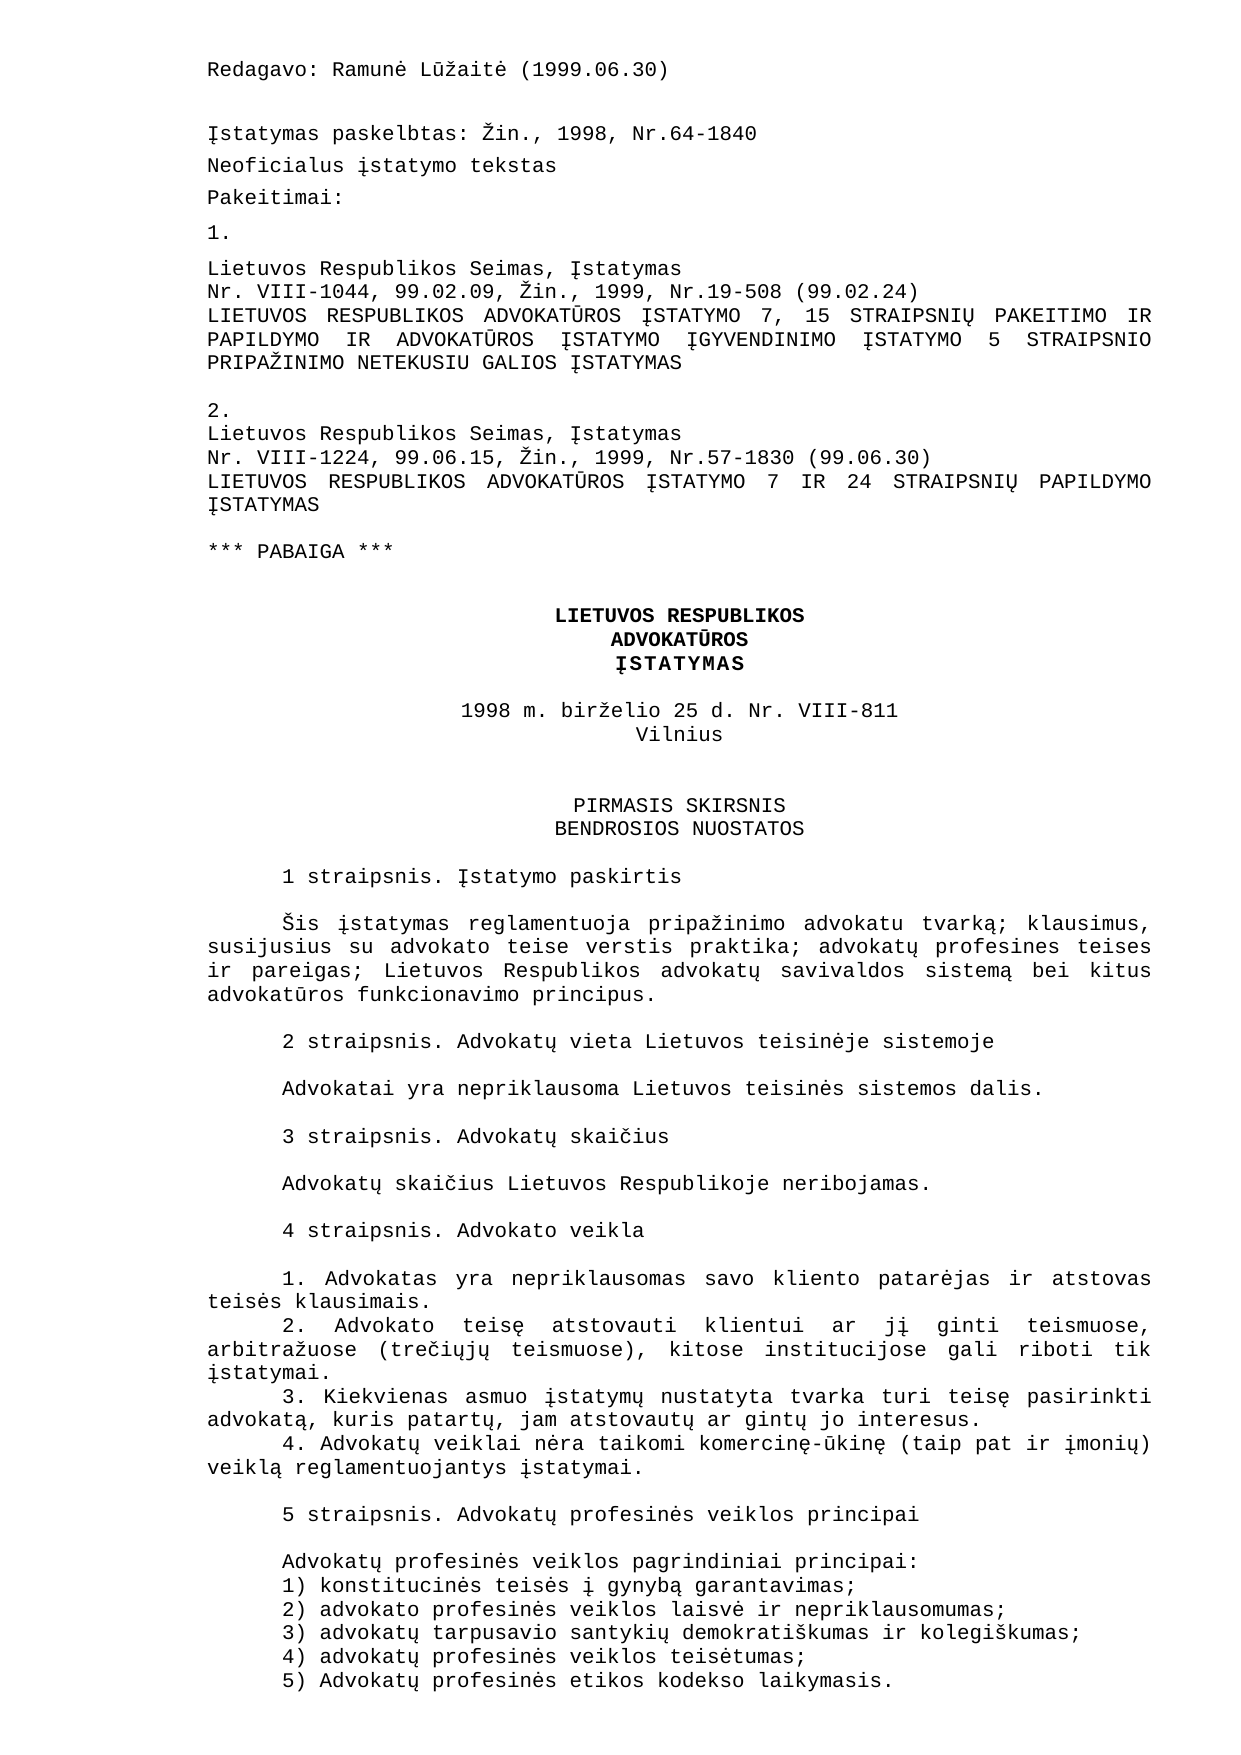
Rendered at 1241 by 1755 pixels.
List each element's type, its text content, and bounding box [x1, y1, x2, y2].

text Advokatai yra nepriklausoma Lietuvos teisinės sistemos dalis. [207, 1078, 1152, 1102]
text 5 straipsnis. Advokatų profesinės veiklos principai [207, 1504, 1152, 1528]
text ĮSTATYMAS [207, 653, 1152, 676]
text LIETUVOS RESPUBLIKOS [207, 606, 1152, 629]
text 4 straipsnis. Advokato veikla [207, 1220, 1152, 1244]
text Įstatymas paskelbtas: Žin., 1998, Nr.64-1840 [207, 123, 1152, 147]
text 1. Advokatas yra nepriklausomas savo kliento patarėjas ir atstovas teisės klausimais. [207, 1268, 1152, 1315]
text 5) Advokatų profesinės etikos kodekso laikymasis. [207, 1669, 1152, 1693]
text 2 straipsnis. Advokatų vieta Lietuvos teisinėje sistemoje [207, 1031, 1152, 1055]
text Nr. VIII-1044, 99.02.09, Žin., 1999, Nr.19-508 (99.02.24) [207, 281, 1152, 305]
text BENDROSIOS NUOSTATOS [207, 818, 1152, 842]
text 1. [207, 222, 1152, 246]
text Advokatų profesinės veiklos pagrindiniai principai: [207, 1551, 1152, 1575]
text LIETUVOS RESPUBLIKOS ADVOKATŪROS ĮSTATYMO 7, 15 STRAIPSNIŲ PAKEITIMO IR PAPILDYMO IR ADVOKATŪROS ĮSTATYMO ĮGYVENDINIMO ĮSTATYMO 5 STRAIPSNIO PRIPAŽINIMO NETEKUSIU GALIOS ĮSTATYMAS [207, 305, 1152, 376]
text LIETUVOS RESPUBLIKOS ADVOKATŪROS ĮSTATYMO 7 IR 24 STRAIPSNIŲ PAPILDYMO ĮSTATYMAS [207, 471, 1152, 518]
text Pakeitimai: [207, 187, 1152, 211]
text 1) konstitucinės teisės į gynybą garantavimas; [207, 1575, 1152, 1599]
text 3. Kiekvienas asmuo įstatymų nustatyta tvarka turi teisę pasirinkti advokatą, kuris patartų, jam atstovautų ar gintų jo interesus. [207, 1386, 1152, 1433]
text PIRMASIS SKIRSNIS [207, 795, 1152, 818]
text Lietuvos Respublikos Seimas, Įstatymas [207, 258, 1152, 281]
text Neoficialus įstatymo tekstas [207, 155, 1152, 179]
text 1998 m. birželio 25 d. Nr. VIII-811 Vilnius [207, 700, 1152, 747]
text 3 straipsnis. Advokatų skaičius [207, 1126, 1152, 1149]
text 2. [207, 400, 1152, 423]
text 3) advokatų tarpusavio santykių demokratiškumas ir kolegiškumas; [207, 1622, 1152, 1646]
text 4) advokatų profesinės veiklos teisėtumas; [207, 1646, 1152, 1669]
text ADVOKATŪROS [207, 629, 1152, 653]
text Šis įstatymas reglamentuoja pripažinimo advokatu tvarką; klausimus, susijusius su advokato teise verstis praktika; advokatų profesines teises ir pareigas; Lietuvos Respublikos advokatų savivaldos sistemą bei kitus advokatūros funkcionavimo principus. [207, 913, 1152, 1007]
text Redagavo: Ramunė Lūžaitė (1999.06.30) [207, 59, 1152, 83]
text Advokatų skaičius Lietuvos Respublikoje neribojamas. [207, 1173, 1152, 1197]
text 2. Advokato teisę atstovauti klientui ar jį ginti teismuose, arbitražuose (trečiųjų teismuose), kitose institucijose gali riboti tik įstatymai. [207, 1315, 1152, 1386]
text 1 straipsnis. Įstatymo paskirtis [207, 866, 1152, 889]
text 4. Advokatų veiklai nėra taikomi komercinę-ūkinę (taip pat ir įmonių) veiklą reglamentuojantys įstatymai. [207, 1433, 1152, 1480]
text 2) advokato profesinės veiklos laisvė ir nepriklausomumas; [207, 1599, 1152, 1622]
text *** Pabaiga *** [207, 542, 1152, 565]
text Nr. VIII-1224, 99.06.15, Žin., 1999, Nr.57-1830 (99.06.30) [207, 447, 1152, 471]
text Lietuvos Respublikos Seimas, Įstatymas [207, 423, 1152, 447]
